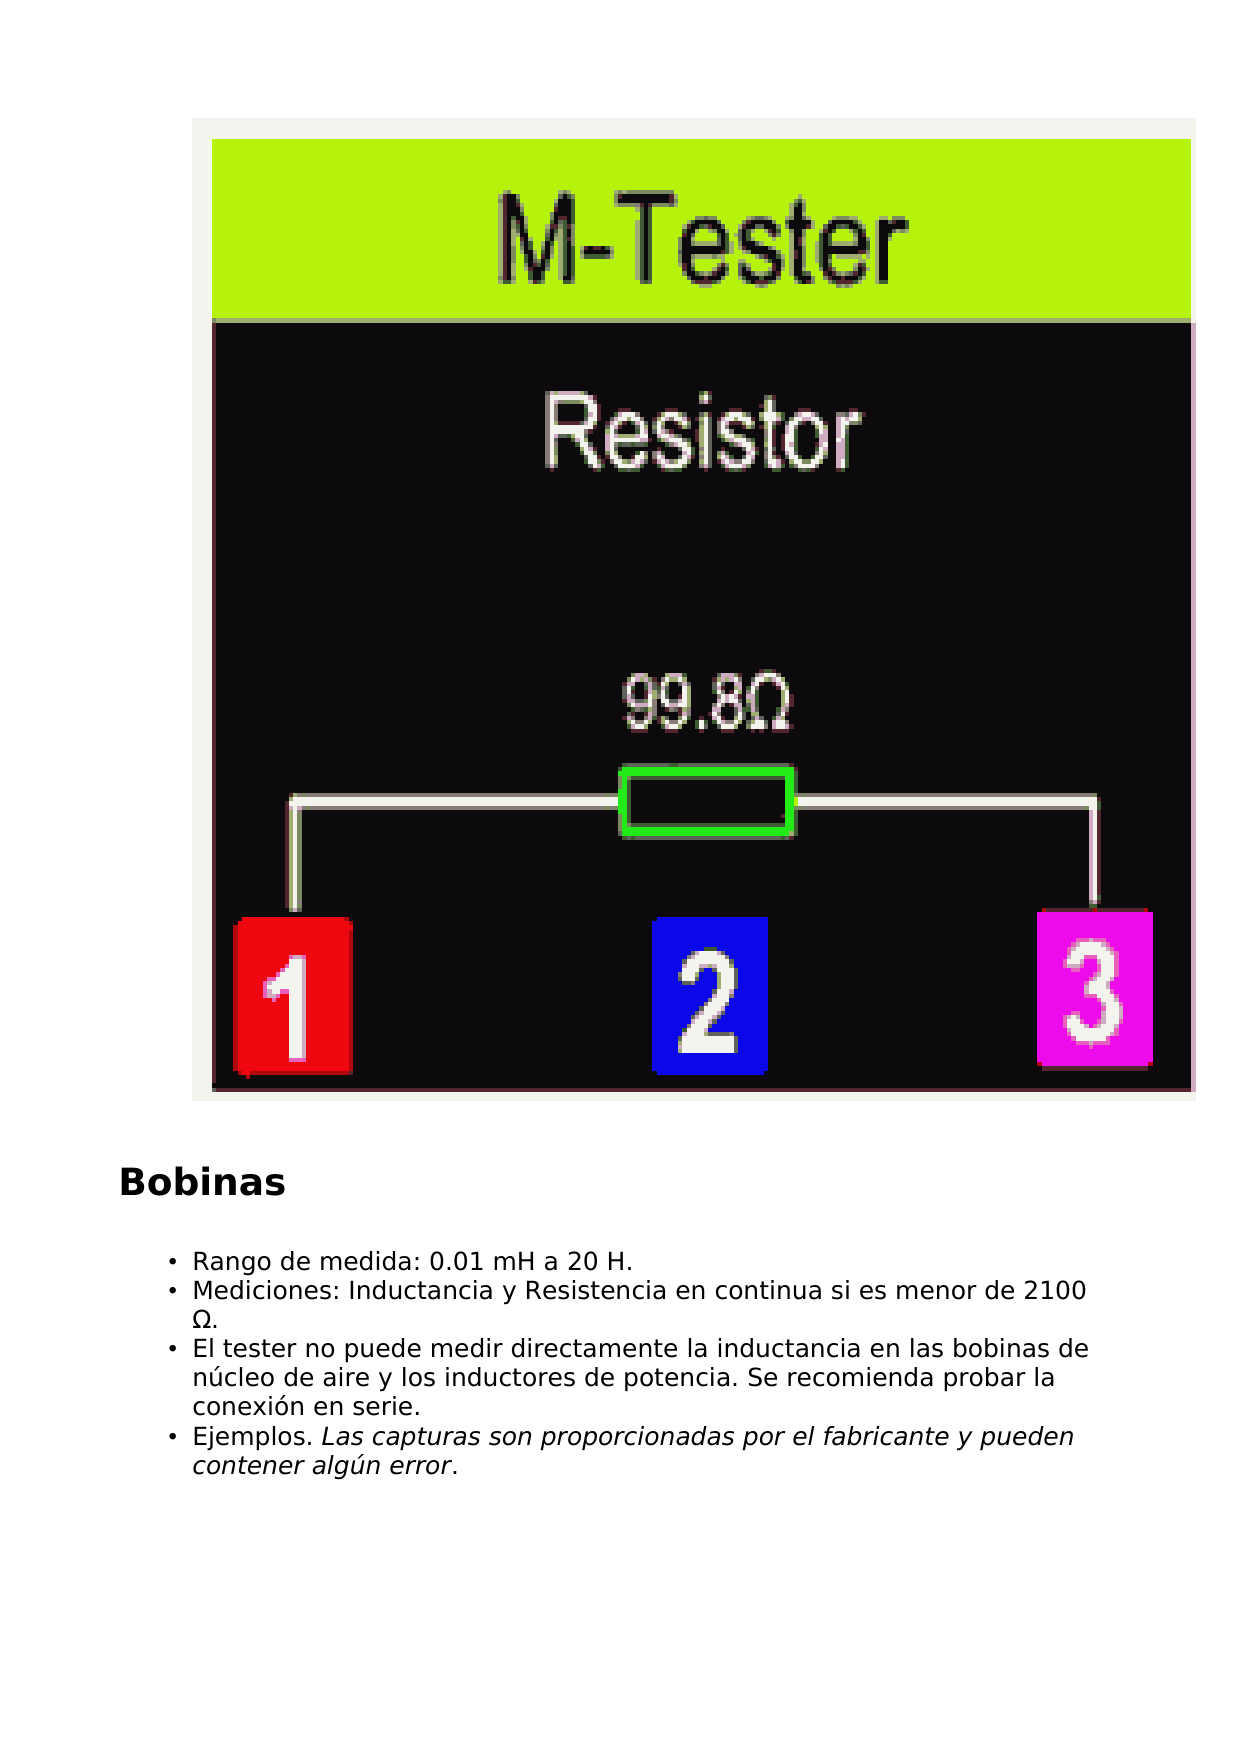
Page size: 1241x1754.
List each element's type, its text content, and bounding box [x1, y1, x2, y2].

subtitle Bobinas [118, 1161, 1122, 1205]
list Rango de medida: 0.01 mH a 20 H. [177, 1247, 1122, 1276]
list [177, 118, 1122, 1107]
list El tester no puede medir directamente la inductancia en las bobinas de núcleo de aire y los inductores de potencia. Se recomienda probar la conexión en serie. [177, 1334, 1122, 1422]
list Ejemplos. Las capturas son proporcionadas por el fabricante y pueden contener algún error. [177, 1422, 1122, 1480]
list Mediciones: Inductancia y Resistencia en continua si es menor de 2100 Ω. [177, 1276, 1122, 1334]
picture [192, 118, 1196, 1101]
